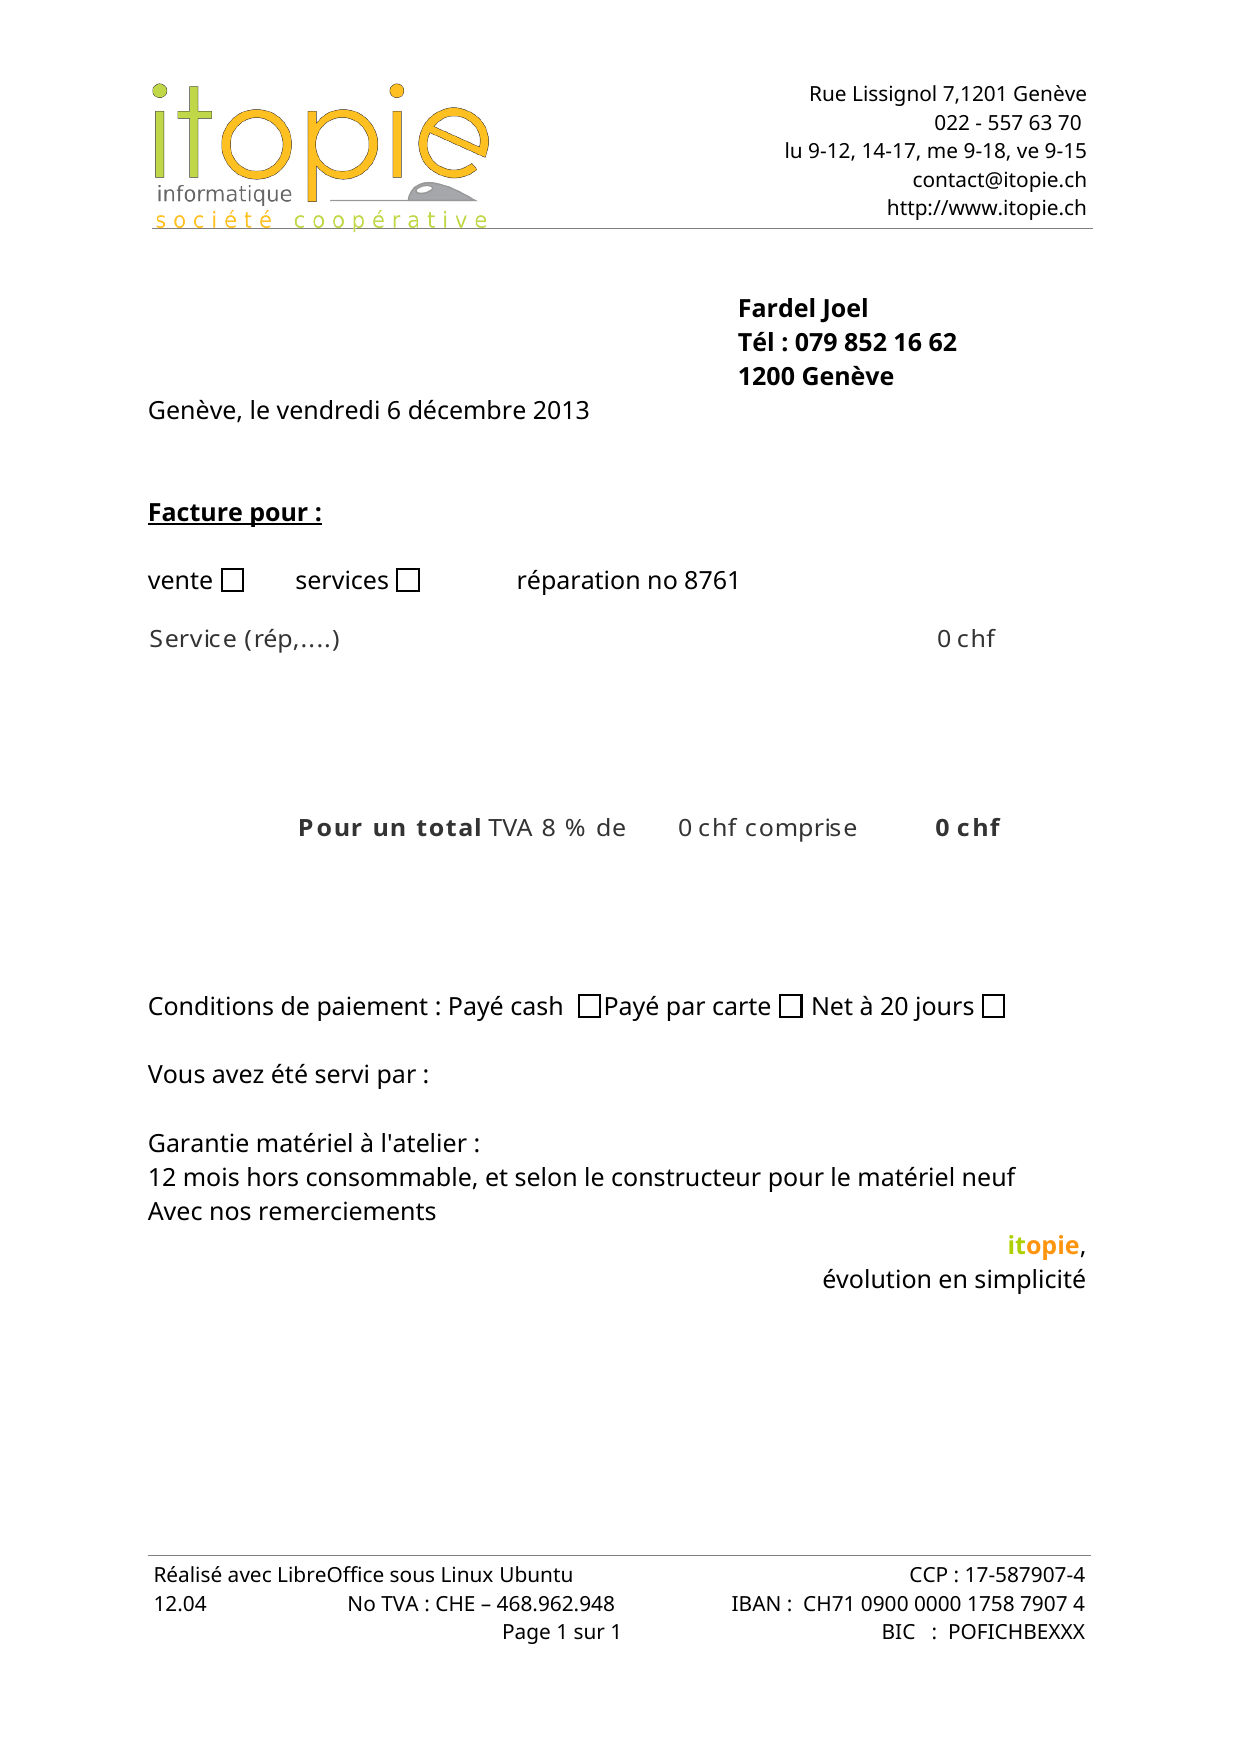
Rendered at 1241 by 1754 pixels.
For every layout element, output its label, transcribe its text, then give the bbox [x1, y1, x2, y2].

text Avec nos remerciements [148, 1193, 1093, 1227]
text évolution en simplicité [148, 1262, 1093, 1296]
text 1200 Genève [148, 358, 1093, 392]
text Garantie matériel à l'atelier : [148, 1125, 1093, 1159]
text itopie, [148, 1227, 1093, 1262]
text Vous avez été servi par : [148, 1057, 1093, 1091]
text 12 mois hors consommable, et selon le constructeur pour le matériel neuf [148, 1159, 1093, 1193]
picture [138, 72, 500, 244]
text vente services réparation no 8761 [148, 563, 1093, 597]
text Genève, le vendredi 6 décembre 2013 [148, 392, 1093, 427]
text Facture pour : [148, 495, 1093, 529]
text Tél : 079 852 16 62 [148, 324, 1093, 358]
text Fardel Joel [148, 290, 1093, 324]
text Conditions de paiement : Payé cash Payé par carte Net à 20 jours [148, 989, 1093, 1023]
